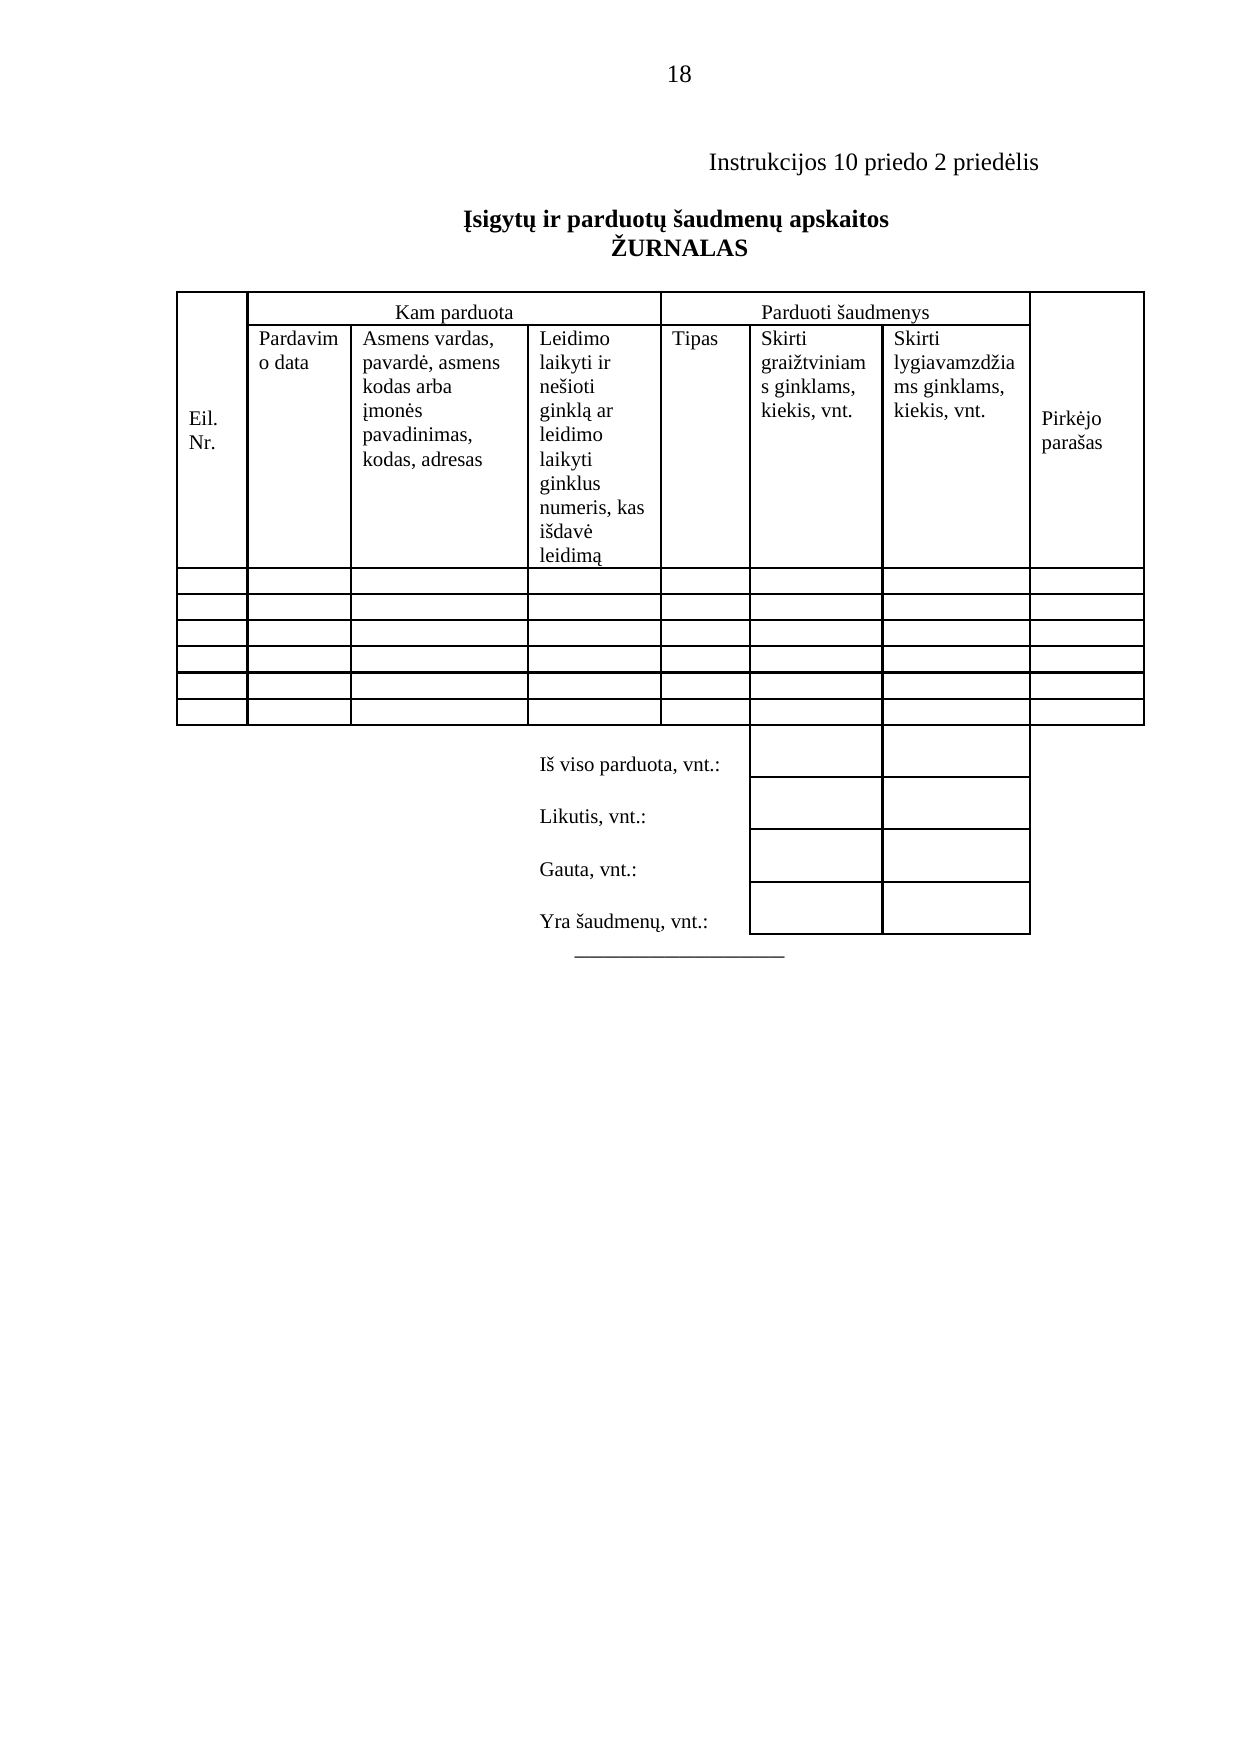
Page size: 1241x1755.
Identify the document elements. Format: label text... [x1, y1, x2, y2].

table_cell [249, 647, 350, 671]
table_cell [177, 907, 247, 933]
table_header Parduoti šaudmenys [662, 293, 1029, 324]
table_cell [662, 700, 749, 724]
table_cell [884, 726, 1029, 776]
table_cell Skirti lygiavamzdžiams ginklams, kiekis, vnt. [884, 326, 1029, 567]
table_cell [248, 854, 351, 881]
table_cell Gauta, vnt.: [528, 854, 749, 881]
table_cell [352, 569, 527, 593]
table_cell [351, 907, 528, 933]
table_header Kam parduota [249, 293, 660, 324]
table_cell [249, 569, 350, 593]
table_cell [751, 700, 881, 724]
table_cell [1031, 802, 1144, 828]
table_cell [884, 830, 1029, 881]
table_cell [1031, 595, 1143, 619]
table_header Eil. Nr. [178, 293, 246, 567]
table_cell [1031, 569, 1143, 593]
table_cell Pardavimo data [249, 326, 350, 567]
table_cell [178, 674, 246, 697]
table_cell Likutis, vnt.: [528, 802, 749, 828]
table_cell [178, 647, 246, 671]
table_cell [1031, 750, 1144, 776]
table_cell [177, 726, 247, 750]
table_cell [529, 647, 660, 671]
table_cell [529, 674, 660, 697]
table_cell [248, 726, 351, 750]
table_cell [884, 595, 1029, 619]
table_cell [351, 802, 528, 828]
table_cell [178, 700, 246, 724]
table_cell [249, 700, 350, 724]
table_cell [751, 726, 881, 776]
table_cell [751, 778, 881, 828]
table_cell [351, 776, 528, 802]
table_cell [884, 569, 1029, 593]
table_cell [529, 621, 660, 645]
table_cell [248, 907, 351, 933]
table_cell [751, 647, 881, 671]
table_cell [884, 700, 1029, 724]
table_cell [1031, 776, 1144, 802]
table_cell [528, 776, 661, 802]
table_cell [351, 750, 528, 776]
table_cell [662, 647, 749, 671]
text Instrukcijos 10 priedo 2 priedėlis [177, 147, 1181, 176]
table_cell [661, 776, 749, 802]
table_cell [751, 830, 881, 881]
table_cell [248, 750, 351, 776]
table_cell Skirti graižtviniams ginklams, kiekis, vnt. [751, 326, 881, 567]
table_cell [661, 881, 749, 907]
table_cell Iš viso parduota, vnt.: [528, 750, 749, 776]
table_cell [177, 854, 247, 881]
table_cell [1031, 907, 1144, 933]
table_cell [884, 674, 1029, 697]
table_cell [177, 828, 247, 854]
table_cell [529, 569, 660, 593]
table_cell [751, 621, 881, 645]
table_cell [178, 595, 246, 619]
table_cell [352, 621, 527, 645]
table_cell [884, 647, 1029, 671]
table_cell [529, 700, 660, 724]
table_cell [884, 778, 1029, 828]
table_cell [248, 776, 351, 802]
table_cell [1031, 828, 1144, 854]
table_cell [249, 621, 350, 645]
table_cell [662, 674, 749, 697]
table_cell [751, 595, 881, 619]
table_cell [249, 674, 350, 697]
table_cell [751, 569, 881, 593]
table_cell [352, 647, 527, 671]
table_cell [177, 776, 247, 802]
table_cell [662, 621, 749, 645]
table_cell [351, 726, 528, 750]
table_cell [1031, 854, 1144, 881]
table_cell [751, 883, 881, 933]
table_cell [661, 726, 749, 750]
table_header Pirkėjo parašas [1031, 293, 1143, 567]
table_cell Tipas [662, 326, 749, 567]
table_cell Asmens vardas, pavardė, asmens kodas arba įmonės pavadinimas, kodas, adresas [352, 326, 527, 567]
table_cell [884, 621, 1029, 645]
table_cell [352, 674, 527, 697]
table_cell [248, 881, 351, 907]
table_cell [1031, 621, 1143, 645]
table_cell [751, 674, 881, 697]
table_cell [178, 621, 246, 645]
table_cell [1031, 674, 1143, 697]
table_cell Yra šaudmenų, vnt.: [528, 907, 749, 933]
table_cell [351, 828, 528, 854]
table_cell [177, 802, 247, 828]
table_cell [662, 569, 749, 593]
table_cell [661, 828, 749, 854]
table_cell [248, 828, 351, 854]
table_cell [178, 569, 246, 593]
table_cell Leidimo laikyti ir nešioti ginklą ar leidimo laikyti ginklus numeris, kas išdavė leidimą [529, 326, 660, 567]
table_cell [1031, 881, 1144, 907]
table_cell [177, 881, 247, 907]
table_cell [528, 726, 661, 750]
table_cell [352, 595, 527, 619]
table_cell [884, 883, 1029, 933]
table_cell [1031, 700, 1143, 724]
table_cell [1031, 726, 1144, 750]
table_cell [528, 881, 661, 907]
table_cell [529, 595, 660, 619]
text Įsigytų ir parduotų šaudmenų apskaitos [177, 204, 1181, 233]
text ŽURNALAS [177, 233, 1181, 262]
table_cell [528, 828, 661, 854]
table_cell [662, 595, 749, 619]
table_cell [351, 854, 528, 881]
text ______________ [177, 935, 1181, 963]
table_cell [177, 750, 247, 776]
table_cell [249, 595, 350, 619]
table_cell [352, 700, 527, 724]
table_cell [351, 881, 528, 907]
table_cell [1031, 647, 1143, 671]
table_cell [248, 802, 351, 828]
